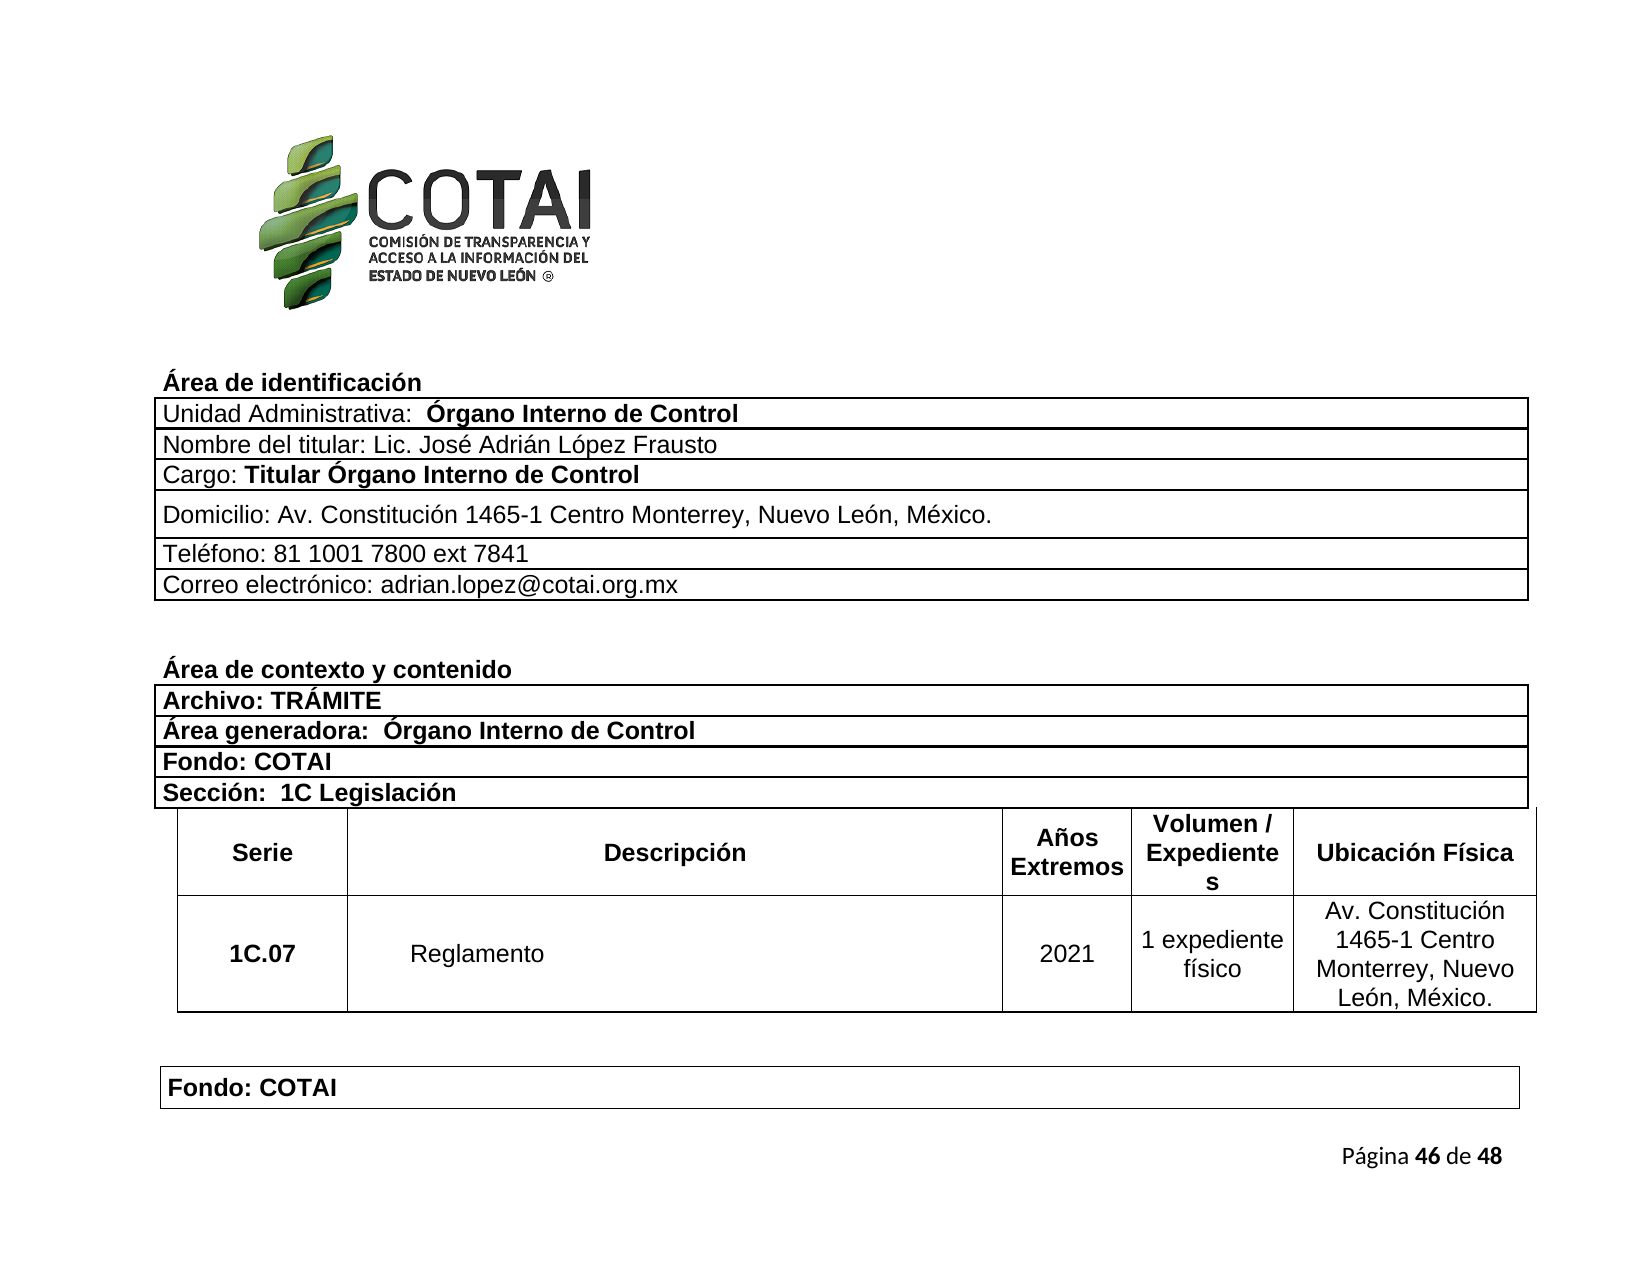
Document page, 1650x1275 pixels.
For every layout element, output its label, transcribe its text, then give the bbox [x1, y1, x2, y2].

table_cell 1C.07 [178, 896, 347, 1011]
table_cell 2021 [1003, 896, 1131, 1011]
table_cell Años Extremos [1003, 809, 1131, 895]
table_cell 1 expediente físico [1132, 896, 1293, 1011]
table_cell [155, 809, 177, 895]
table_cell Reglamento [348, 896, 1002, 1011]
table_cell Cargo: Titular Órgano Interno de Control [156, 460, 1527, 489]
table_cell Ubicación Física [1294, 807, 1536, 895]
table_cell Unidad Administrativa: Órgano Interno de Control [156, 399, 1527, 427]
table_cell Nombre del titular: Lic. José Adrián López Frausto [156, 430, 1527, 458]
table_cell Serie [178, 809, 347, 895]
table_cell Av. Constitución 1465-1 Centro Monterrey, Nuevo León, México. [1294, 896, 1536, 1011]
table_header Fondo: COTAI [161, 1067, 1519, 1108]
table_cell Descripción [348, 809, 1002, 895]
table_cell Correo electrónico: adrian.lopez@cotai.org.mx [156, 570, 1527, 599]
table_cell Domicilio: Av. Constitución 1465-1 Centro Monterrey, Nuevo León, México. [156, 491, 1527, 537]
table_cell Teléfono: 81 1001 7800 ext 7841 [156, 539, 1527, 568]
table_cell Volumen / Expedientes [1132, 809, 1293, 895]
table_cell [155, 895, 177, 1011]
